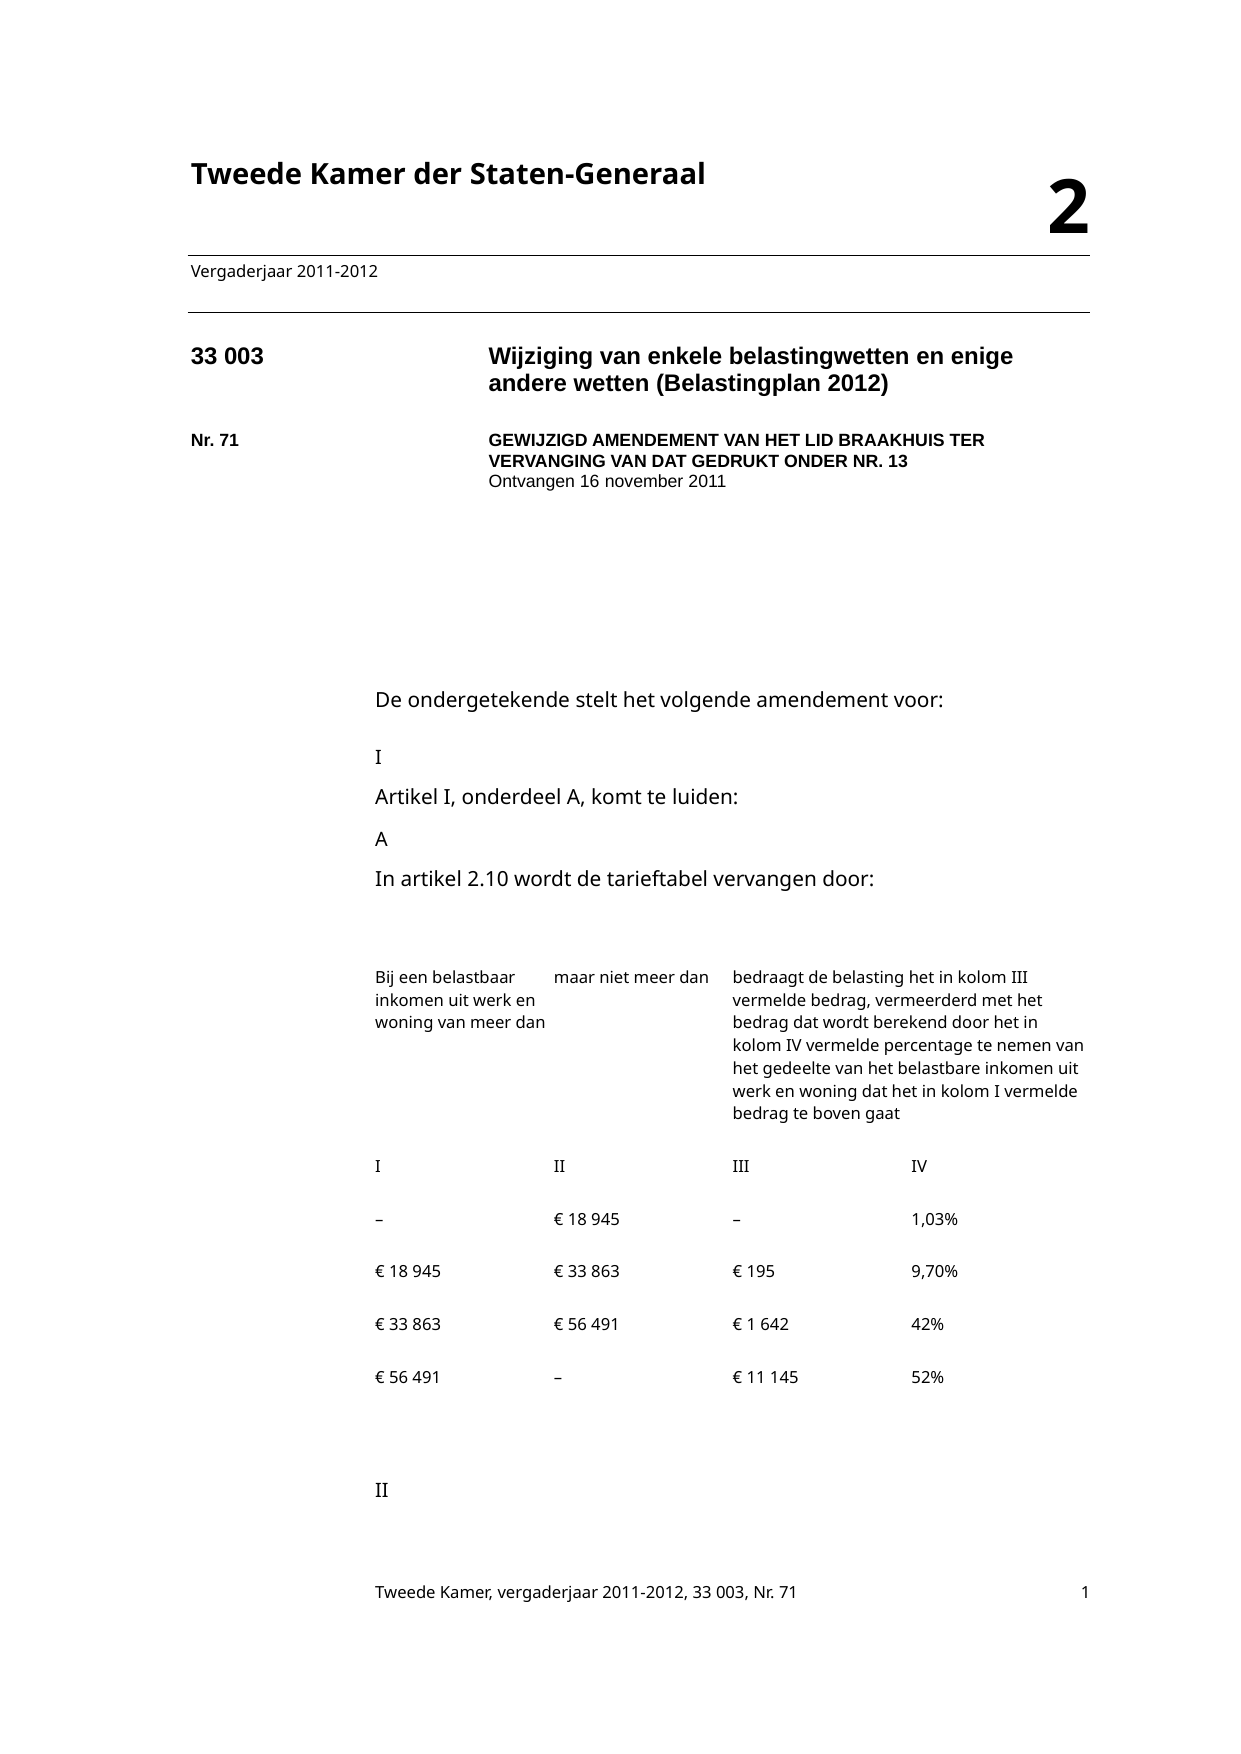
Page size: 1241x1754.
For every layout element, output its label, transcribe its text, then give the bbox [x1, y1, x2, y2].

table_header Tweede Kamer der Staten-Generaal [188, 150, 909, 255]
table_cell – [375, 1207, 554, 1260]
table_cell GEWIJZIGD AMENDEMENT VAN HET LID BRAAKHUIS TER VERVANGING VAN DAT GEDRUKT ONDER NR. 13 Ontvangen 16 november 2011 [485, 427, 1090, 566]
table_cell – [733, 1207, 911, 1260]
table_cell – [554, 1365, 732, 1418]
table_cell Vergaderjaar 2011-2012 [188, 256, 485, 312]
table_header maar niet meer dan [554, 966, 732, 1154]
text II [375, 1477, 1090, 1503]
text I [375, 743, 1090, 770]
table_cell 52% [911, 1365, 1090, 1418]
table_cell 1,03% [911, 1207, 1090, 1260]
table_cell [485, 313, 1090, 339]
text De ondergetekende stelt het volgende amendement voor: [375, 685, 1090, 713]
table_cell € 56 491 [554, 1313, 732, 1365]
table_cell [485, 256, 1090, 312]
table_cell 33 003 [188, 339, 485, 427]
text A [375, 826, 1090, 852]
table_cell II [554, 1155, 732, 1207]
table_cell III [733, 1155, 911, 1207]
table_cell € 1 642 [733, 1313, 911, 1365]
table_cell I [375, 1155, 554, 1207]
table_cell Nr. 71 [188, 427, 485, 566]
table_cell € 33 863 [554, 1260, 732, 1313]
table_cell 42% [911, 1313, 1090, 1365]
table_cell € 195 [733, 1260, 911, 1313]
table_cell € 33 863 [375, 1313, 554, 1365]
table_cell € 18 945 [375, 1260, 554, 1313]
table_header bedraagt de belasting het in kolom III vermelde bedrag, vermeerderd met het bedrag dat wordt berekend door het in kolom IV vermelde percentage te nemen van het gedeelte van het belastbare inkomen uit werk en woning dat het in kolom I vermelde bedrag te boven gaat [733, 966, 1090, 1154]
table_header 2 [910, 150, 1090, 255]
text In artikel 2.10 wordt de tarieftabel vervangen door: [375, 864, 1090, 893]
table_cell [188, 313, 485, 339]
table_cell € 18 945 [554, 1207, 732, 1260]
table_cell 9,70% [911, 1260, 1090, 1313]
text Artikel I, onderdeel A, komt te luiden: [375, 782, 1090, 811]
table_cell € 11 145 [733, 1365, 911, 1418]
table_cell Wijziging van enkele belastingwetten en enige andere wetten (Belastingplan 2012) [485, 339, 1090, 427]
table_cell € 56 491 [375, 1365, 554, 1418]
table_cell IV [911, 1155, 1090, 1207]
table_header Bij een belastbaar inkomen uit werk en woning van meer dan [375, 966, 554, 1154]
